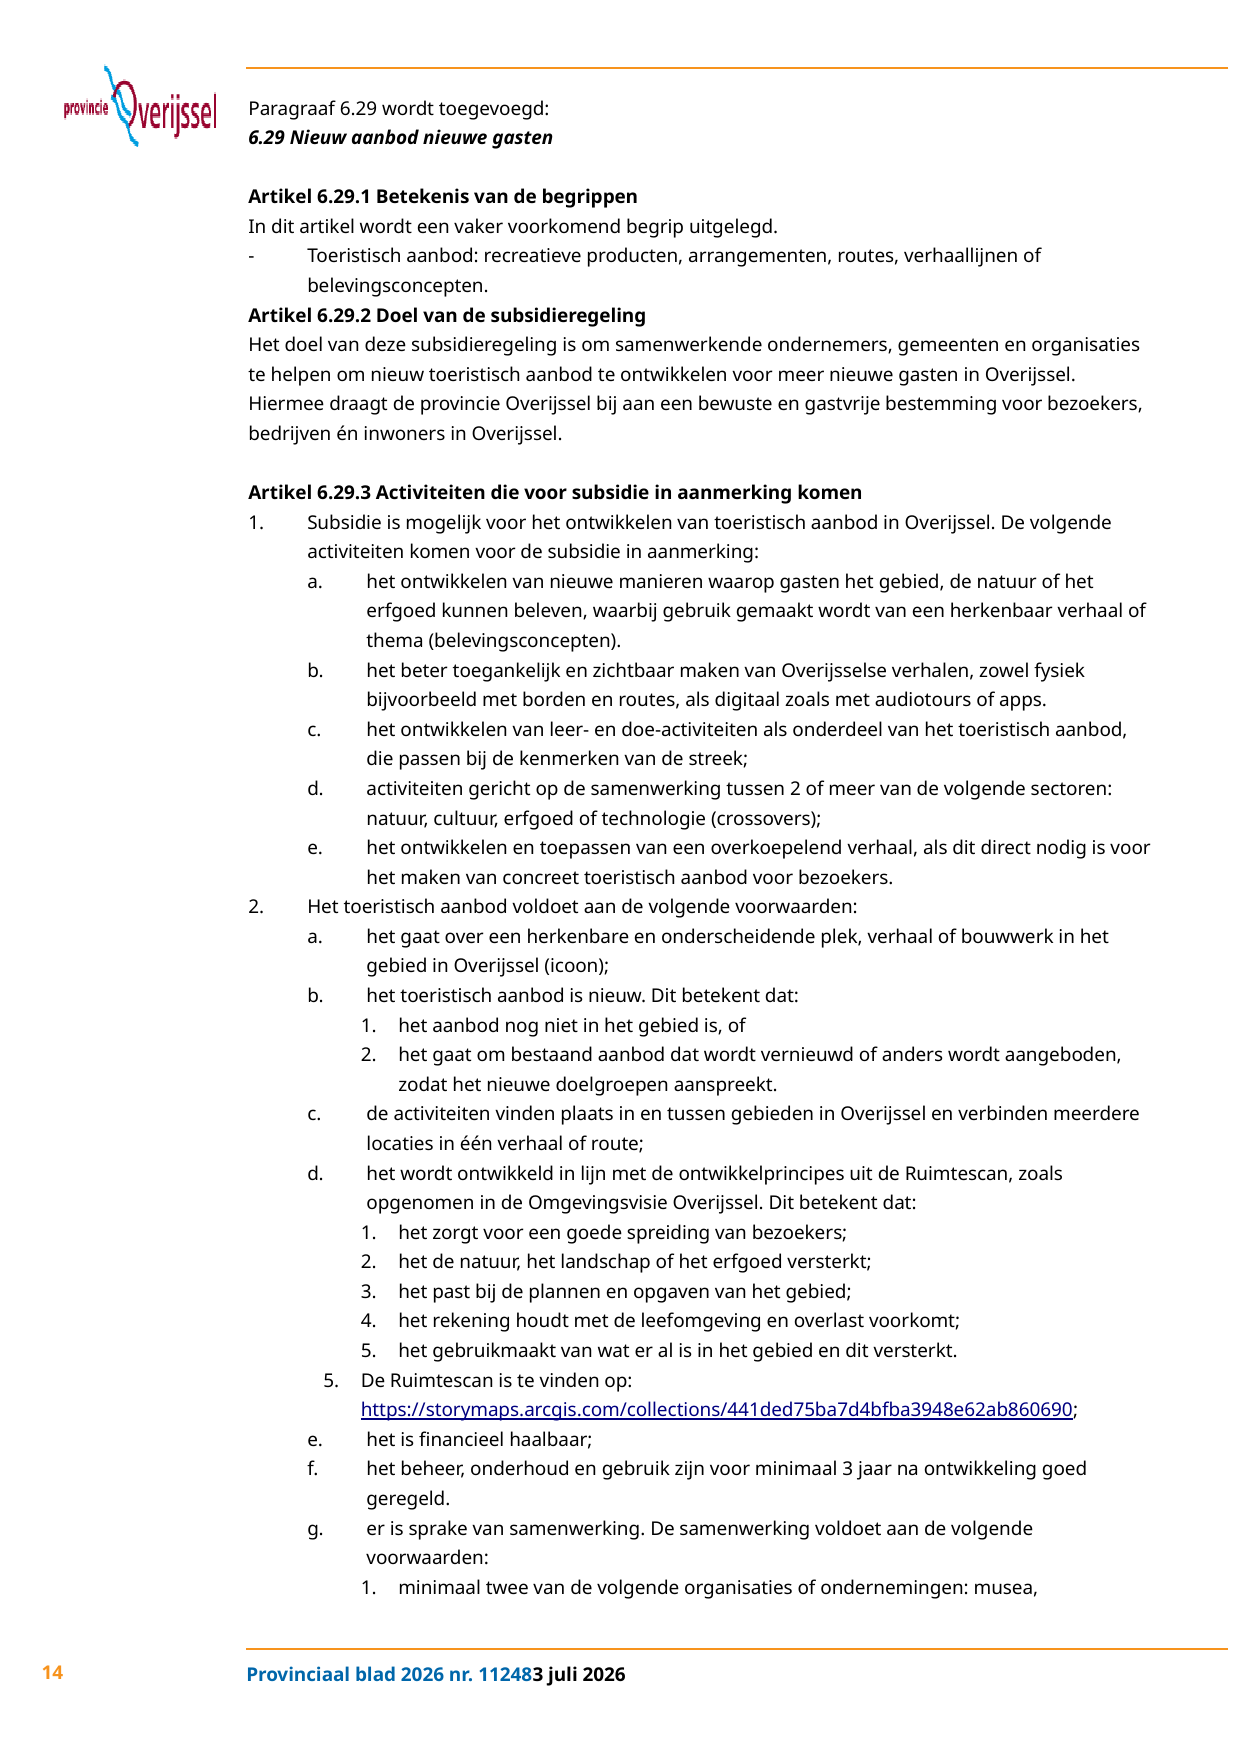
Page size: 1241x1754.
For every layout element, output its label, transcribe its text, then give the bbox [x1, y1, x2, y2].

list De Ruimtescan is te vinden op: https://storymaps.arcgis.com/collections/441ded75ba7d4bfba3948e62ab860690; [323, 1367, 1152, 1422]
text Paragraaf 6.29 wordt toegevoegd: [248, 95, 1152, 121]
list minimaal twee van de volgende organisaties of ondernemingen: musea, [361, 1574, 1152, 1600]
list het gaat om bestaand aanbod dat wordt vernieuwd of anders wordt aangeboden, zodat het nieuwe doelgroepen aanspreekt. [361, 1041, 1152, 1097]
text Het doel van deze subsidieregeling is om samenwerkende ondernemers, gemeenten en organisaties te helpen om nieuw toeristisch aanbod te ontwikkelen voor meer nieuwe gasten in Overijssel. Hiermee draagt de provincie Overijssel bij aan een bewuste en gastvrije bestemming voor bezoekers, bedrijven én inwoners in Overijssel. [248, 331, 1152, 446]
list het beheer, onderhoud en gebruik zijn voor minimaal 3 jaar na ontwikkeling goed geregeld. [307, 1456, 1152, 1511]
list het rekening houdt met de leefomgeving en overlast voorkomt; [361, 1308, 1152, 1333]
list het ontwikkelen van leer- en doe-activiteiten als onderdeel van het toeristisch aanbod, die passen bij de kenmerken van de streek; [307, 716, 1152, 771]
list het wordt ontwikkeld in lijn met de ontwikkelprincipes uit de Ruimtescan, zoals opgenomen in de Omgevingsvisie Overijssel. Dit betekent dat: [307, 1160, 1152, 1215]
list het de natuur, het landschap of het erfgoed versterkt; [361, 1248, 1152, 1274]
text Artikel 6.29.3 Activiteiten die voor subsidie in aanmerking komen [248, 479, 1152, 505]
list het gebruikmaakt van wat er al is in het gebied en dit versterkt. [361, 1337, 1152, 1363]
list Het toeristisch aanbod voldoet aan de volgende voorwaarden: [248, 893, 1152, 919]
text 6.29 Nieuw aanbod nieuwe gasten [248, 124, 1152, 150]
list Toeristisch aanbod: recreatieve producten, arrangementen, routes, verhaallijnen of belevingsconcepten. [248, 243, 1152, 298]
picture [41, 47, 231, 172]
list het is financieel haalbaar; [307, 1426, 1152, 1452]
list het ontwikkelen van nieuwe manieren waarop gasten het gebied, de natuur of het erfgoed kunnen beleven, waarbij gebruik gemaakt wordt van een herkenbaar verhaal of thema (belevingsconcepten). [307, 568, 1152, 653]
list activiteiten gericht op de samenwerking tussen 2 of meer van de volgende sectoren: natuur, cultuur, erfgoed of technologie (crossovers); [307, 775, 1152, 831]
list het aanbod nog niet in het gebied is, of [361, 1012, 1152, 1038]
text In dit artikel wordt een vaker voorkomend begrip uitgelegd. [248, 213, 1152, 239]
list de activiteiten vinden plaats in en tussen gebieden in Overijssel en verbinden meerdere locaties in één verhaal of route; [307, 1101, 1152, 1156]
list er is sprake van samenwerking. De samenwerking voldoet aan de volgende voorwaarden: [307, 1515, 1152, 1570]
list het toeristisch aanbod is nieuw. Dit betekent dat: [307, 982, 1152, 1008]
list het ontwikkelen en toepassen van een overkoepelend verhaal, als dit direct nodig is voor het maken van concreet toeristisch aanbod voor bezoekers. [307, 834, 1152, 890]
text Artikel 6.29.2 Doel van de subsidieregeling [248, 302, 1152, 328]
list het gaat over een herkenbare en onderscheidende plek, verhaal of bouwwerk in het gebied in Overijssel (icoon); [307, 923, 1152, 978]
list het beter toegankelijk en zichtbaar maken van Overijsselse verhalen, zowel fysiek bijvoorbeeld met borden en routes, als digitaal zoals met audiotours of apps. [307, 657, 1152, 712]
list het zorgt voor een goede spreiding van bezoekers; [361, 1219, 1152, 1245]
text Artikel 6.29.1 Betekenis van de begrippen [248, 183, 1152, 209]
list Subsidie is mogelijk voor het ontwikkelen van toeristisch aanbod in Overijssel. De volgende activiteiten komen voor de subsidie in aanmerking: [248, 509, 1152, 564]
list het past bij de plannen en opgaven van het gebied; [361, 1278, 1152, 1304]
